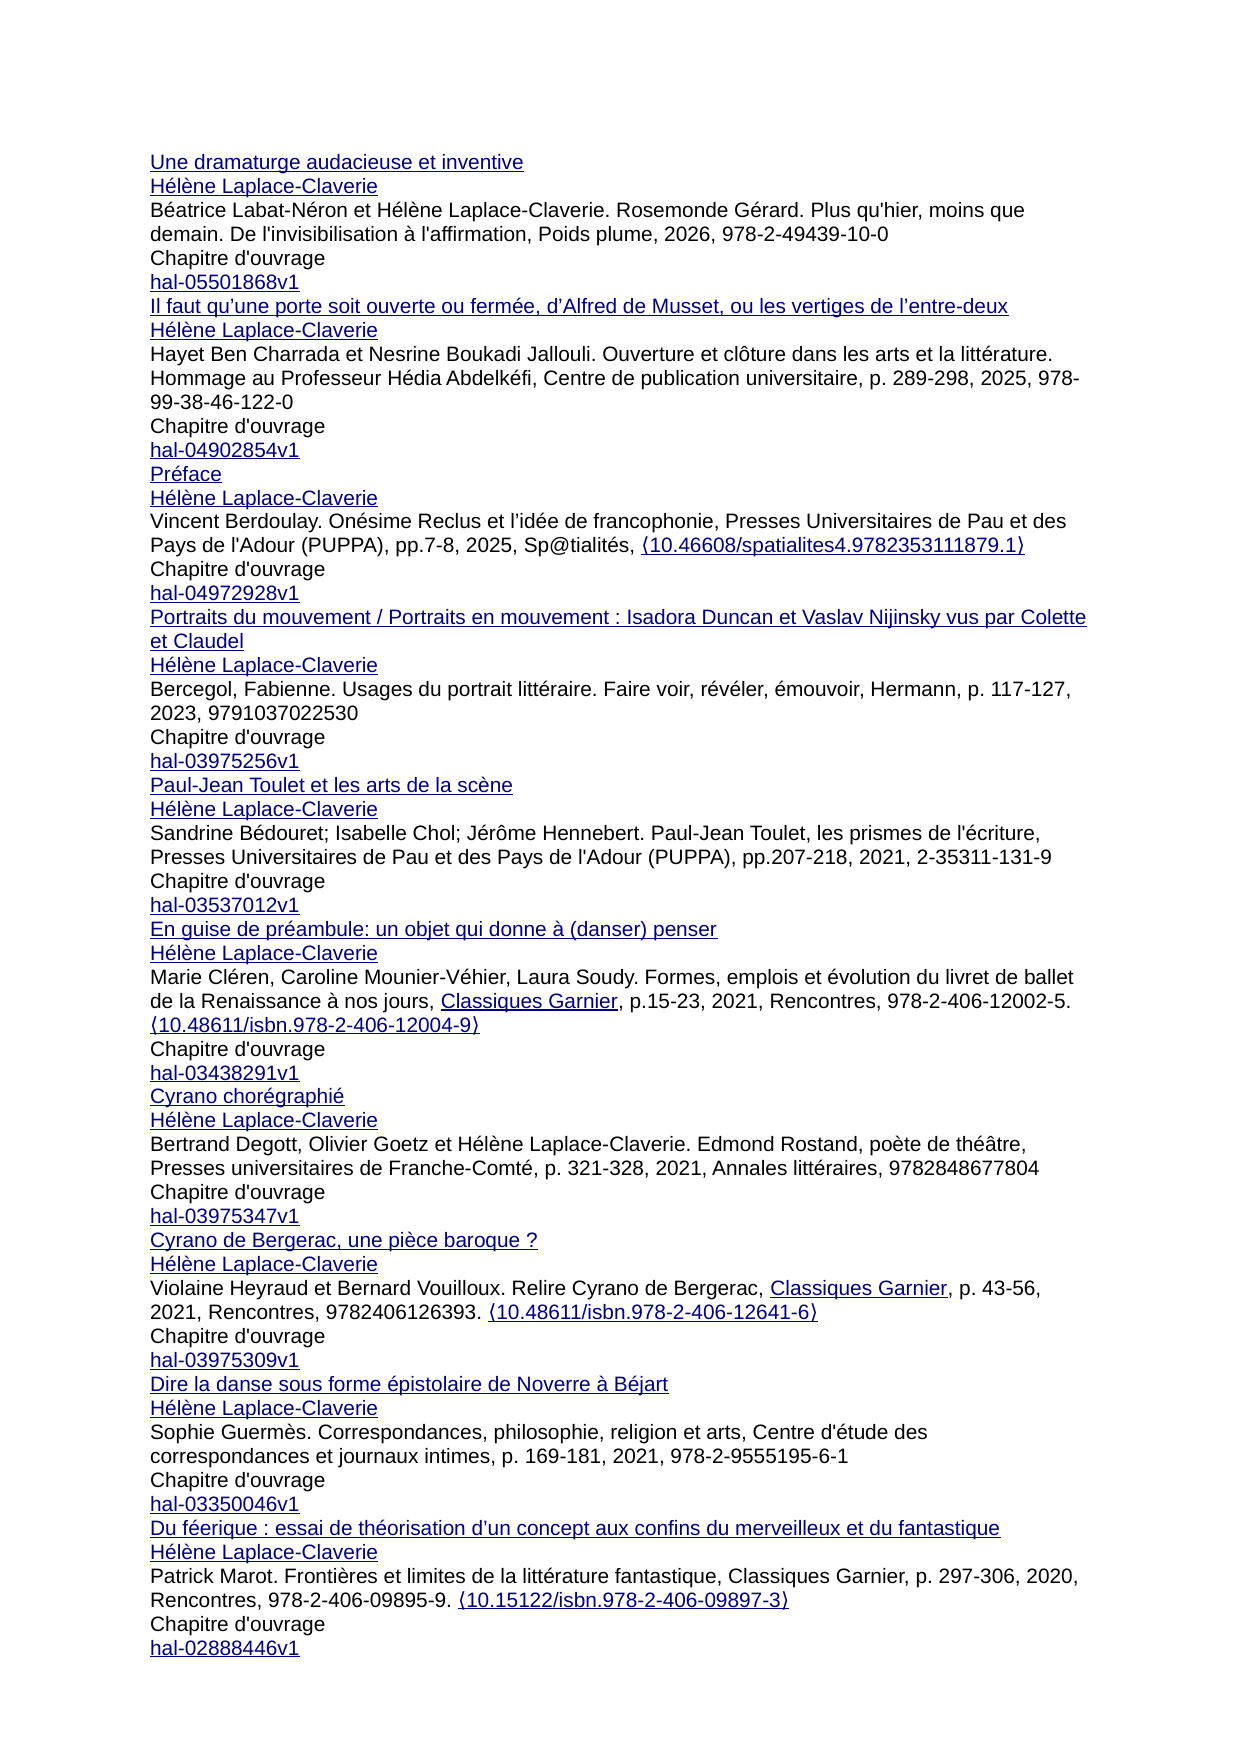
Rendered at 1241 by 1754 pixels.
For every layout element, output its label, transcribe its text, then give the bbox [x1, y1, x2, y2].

table_cell En guise de préambule: un objet qui donne à (danser) penser Hélène Laplace-Claverie Marie Cléren, Caroline Mounier-Véhier, Laura Soudy. Formes, emplois et évolution du livret de ballet de la Renaissance à nos jours, Classiques Garnier, p.15-23, 2021, Rencontres, 978-2-406-12002-5. ⟨10.48611/isbn.978-2-406-12004-9⟩ Chapitre d'ouvrage hal-03438291v1 [150, 917, 1090, 1084]
table_cell Il faut qu’une porte soit ouverte ou fermée, d’Alfred de Musset, ou les vertiges de l’entre-deux Hélène Laplace-Claverie Hayet Ben Charrada et Nesrine Boukadi Jallouli. Ouverture et clôture dans les arts et la littérature. Hommage au Professeur Hédia Abdelkéfi, Centre de publication universitaire, p. 289-298, 2025, 978-99-38-46-122-0 Chapitre d'ouvrage hal-04902854v1 [150, 294, 1090, 461]
table_cell Préface Hélène Laplace-Claverie Vincent Berdoulay. Onésime Reclus et l’idée de francophonie, Presses Universitaires de Pau et des Pays de l'Adour (PUPPA), pp.7-8, 2025, Sp@tialités, ⟨10.46608/spatialites4.9782353111879.1⟩ Chapitre d'ouvrage hal-04972928v1 [150, 461, 1090, 605]
table_header Une dramaturge audacieuse et inventive Hélène Laplace-Claverie Béatrice Labat-Néron et Hélène Laplace-Claverie. Rosemonde Gérard. Plus qu'hier, moins que demain. De l'invisibilisation à l'affirmation, Poids plume, 2026, 978-2-49439-10-0 Chapitre d'ouvrage hal-05501868v1 [150, 150, 1090, 294]
table_cell Cyrano de Bergerac, une pièce baroque ? Hélène Laplace-Claverie Violaine Heyraud et Bernard Vouilloux. Relire Cyrano de Bergerac, Classiques Garnier, p. 43-56, 2021, Rencontres, 9782406126393. ⟨10.48611/isbn.978-2-406-12641-6⟩ Chapitre d'ouvrage hal-03975309v1 [150, 1228, 1090, 1372]
table_cell Portraits du mouvement / Portraits en mouvement : Isadora Duncan et Vaslav Nijinsky vus par Colette et Claudel Hélène Laplace-Claverie Bercegol, Fabienne. Usages du portrait littéraire. Faire voir, révéler, émouvoir, Hermann, p. 117-127, 2023, 9791037022530 Chapitre d'ouvrage hal-03975256v1 [150, 605, 1090, 773]
table_cell Cyrano chorégraphié Hélène Laplace-Claverie Bertrand Degott, Olivier Goetz et Hélène Laplace-Claverie. Edmond Rostand, poète de théâtre, Presses universitaires de Franche-Comté, p. 321-328, 2021, Annales littéraires, 9782848677804 Chapitre d'ouvrage hal-03975347v1 [150, 1084, 1090, 1228]
table_cell Du féerique : essai de théorisation d’un concept aux confins du merveilleux et du fantastique Hélène Laplace-Claverie Patrick Marot. Frontières et limites de la littérature fantastique, Classiques Garnier, p. 297-306, 2020, Rencontres, 978-2-406-09895-9. ⟨10.15122/isbn.978-2-406-09897-3⟩ Chapitre d'ouvrage hal-02888446v1 [150, 1516, 1090, 1659]
table_cell Dire la danse sous forme épistolaire de Noverre à Béjart Hélène Laplace-Claverie Sophie Guermès. Correspondances, philosophie, religion et arts, Centre d'étude des correspondances et journaux intimes, p. 169-181, 2021, 978-2-9555195-6-1 Chapitre d'ouvrage hal-03350046v1 [150, 1372, 1090, 1516]
table_cell Paul-Jean Toulet et les arts de la scène Hélène Laplace-Claverie Sandrine Bédouret; Isabelle Chol; Jérôme Hennebert. Paul-Jean Toulet, les prismes de l'écriture, Presses Universitaires de Pau et des Pays de l'Adour (PUPPA), pp.207-218, 2021, 2-35311-131-9 Chapitre d'ouvrage hal-03537012v1 [150, 773, 1090, 917]
